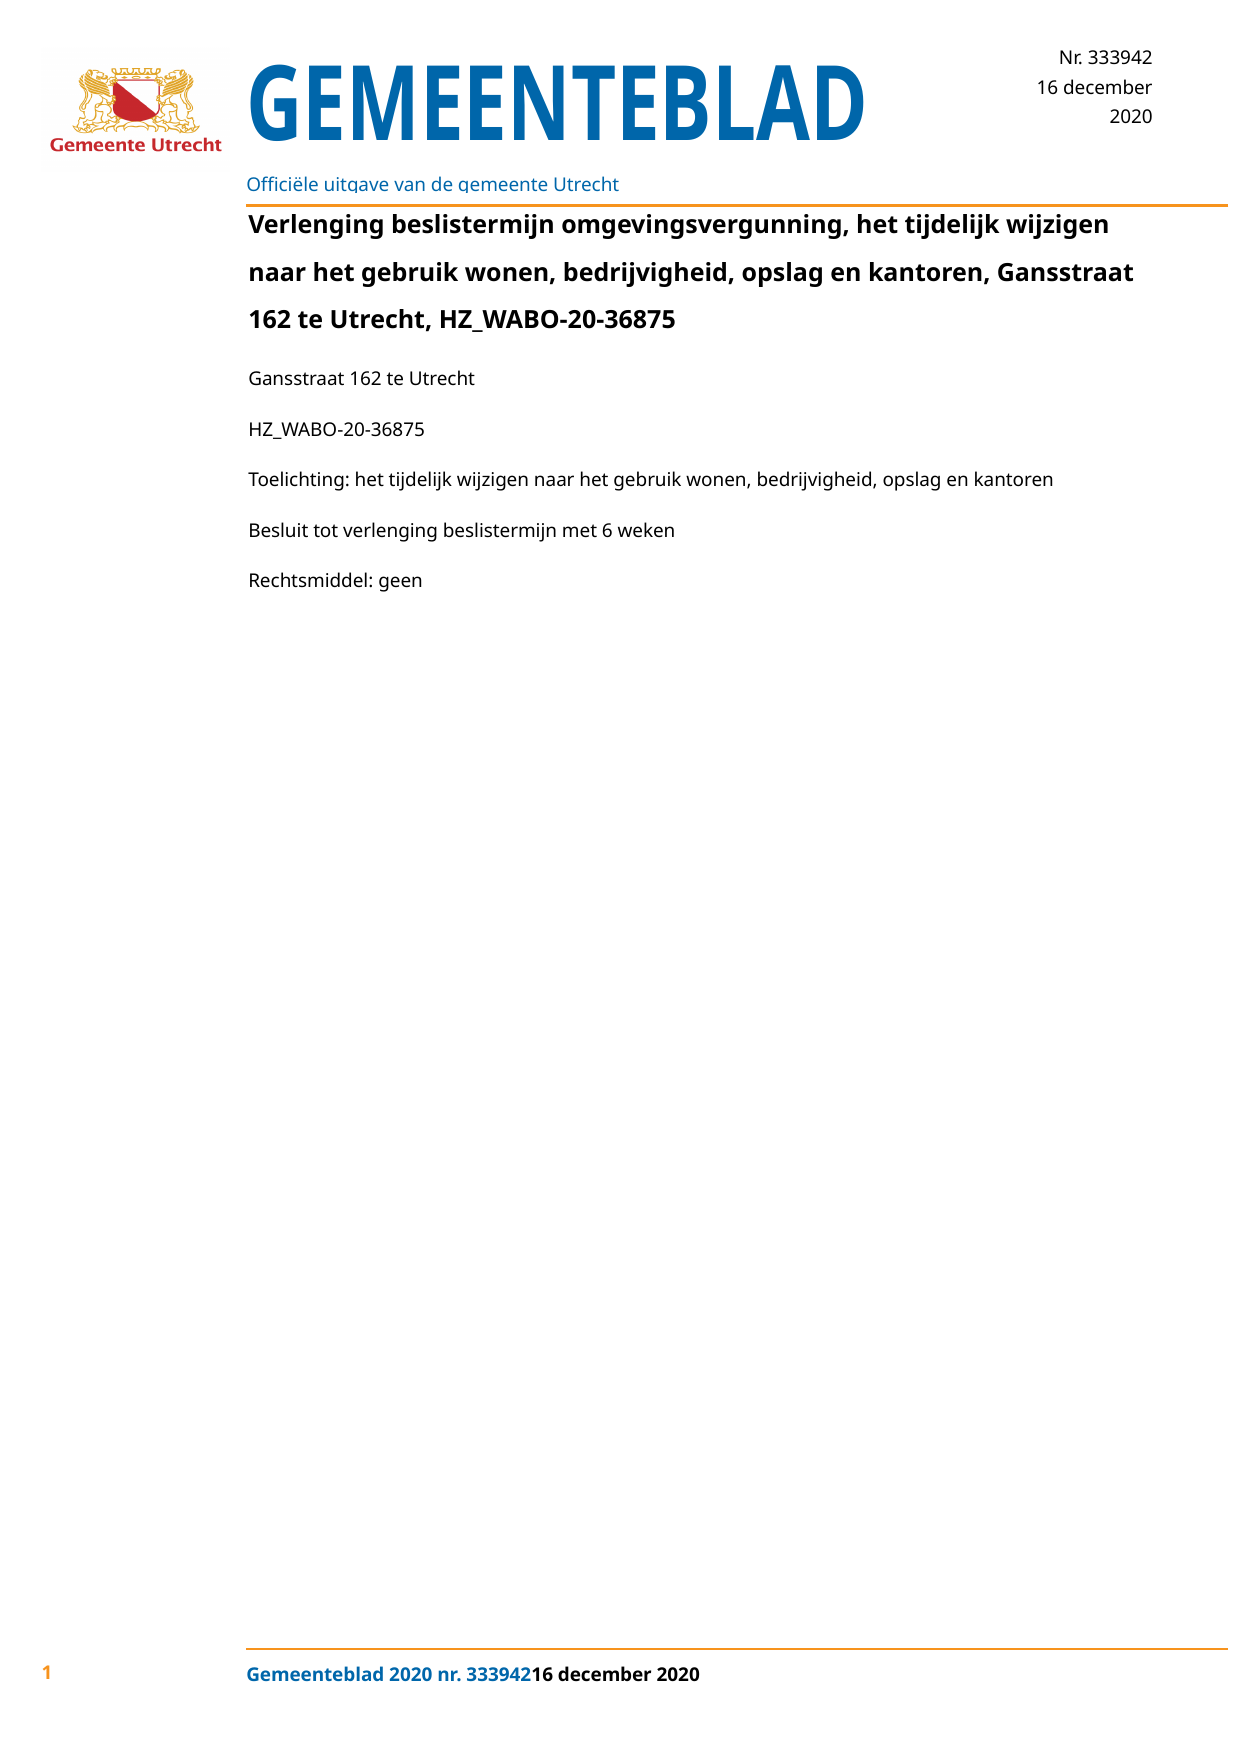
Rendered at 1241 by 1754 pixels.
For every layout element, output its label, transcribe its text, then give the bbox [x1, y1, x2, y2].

text Toelichting: het tijdelijk wijzigen naar het gebruik wonen, bedrijvigheid, opslag en kantoren [248, 466, 1152, 492]
text Verlenging beslistermijn omgevingsvergunning, het tijdelijk wijzigen naar het gebruik wonen, bedrijvigheid, opslag en kantoren, Gansstraat 162 te Utrecht, HZ_WABO-20-36875 [248, 207, 1152, 336]
picture [41, 47, 231, 172]
text HZ_WABO-20-36875 [248, 416, 1152, 442]
text Gansstraat 162 te Utrecht [248, 366, 1152, 391]
text Besluit tot verlenging beslistermijn met 6 weken [248, 517, 1152, 542]
text Rechtsmiddel: geen [248, 567, 1152, 593]
